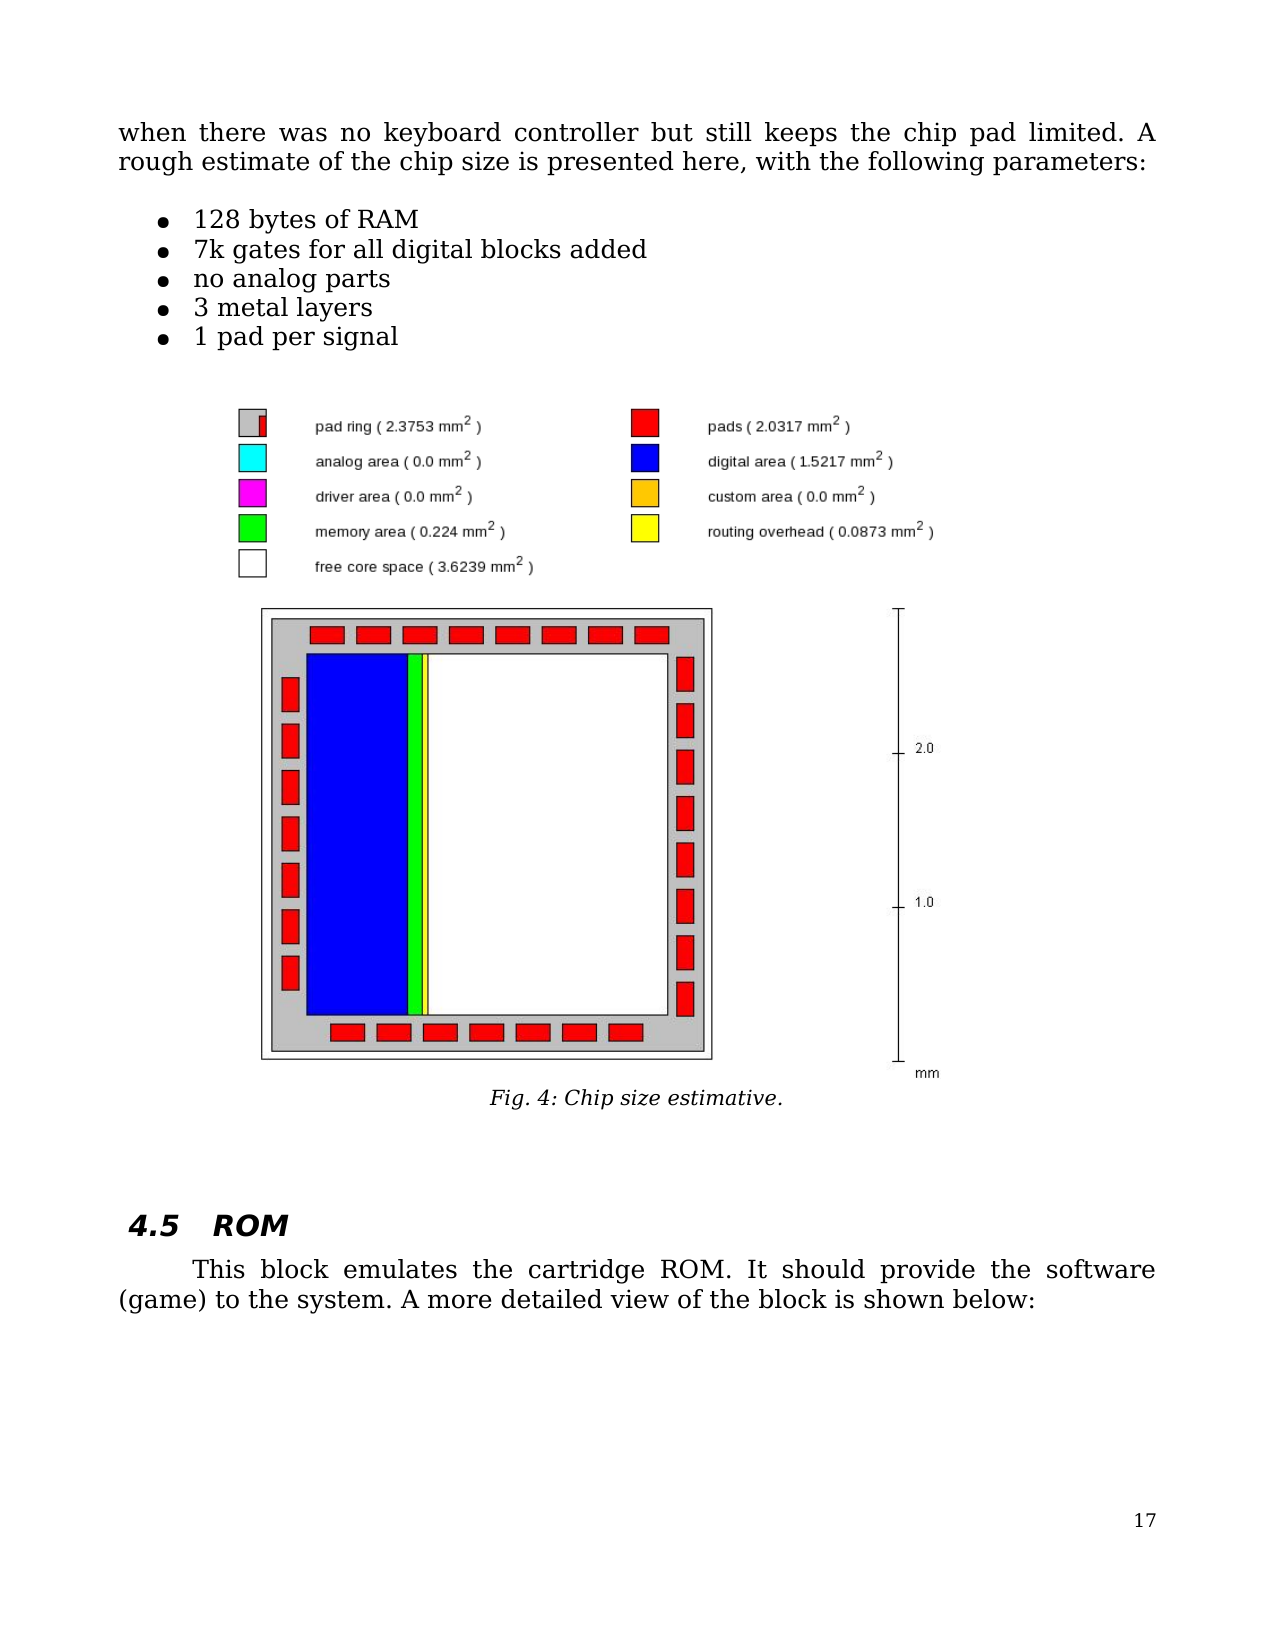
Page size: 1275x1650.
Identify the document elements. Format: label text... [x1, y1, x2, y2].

list 1 pad per signal [156, 322, 1157, 351]
subtitle ROM [118, 1209, 1157, 1243]
list 7k gates for all digital blocks added [156, 235, 1157, 264]
list no analog parts [156, 264, 1157, 293]
list 128 bytes of RAM [156, 206, 1157, 235]
picture [225, 393, 976, 1087]
list 3 metal layers [156, 293, 1157, 322]
text when there was no keyboard controller but still keeps the chip pad limited. A rough estimate of the chip size is presented here, with the following parameters: [118, 118, 1157, 176]
text This block emulates the cartridge ROM. It should provide the software (game) to the system. A more detailed view of the block is shown below: [118, 1256, 1157, 1314]
text Fig. 4: Chip size estimative. [225, 393, 1050, 1110]
